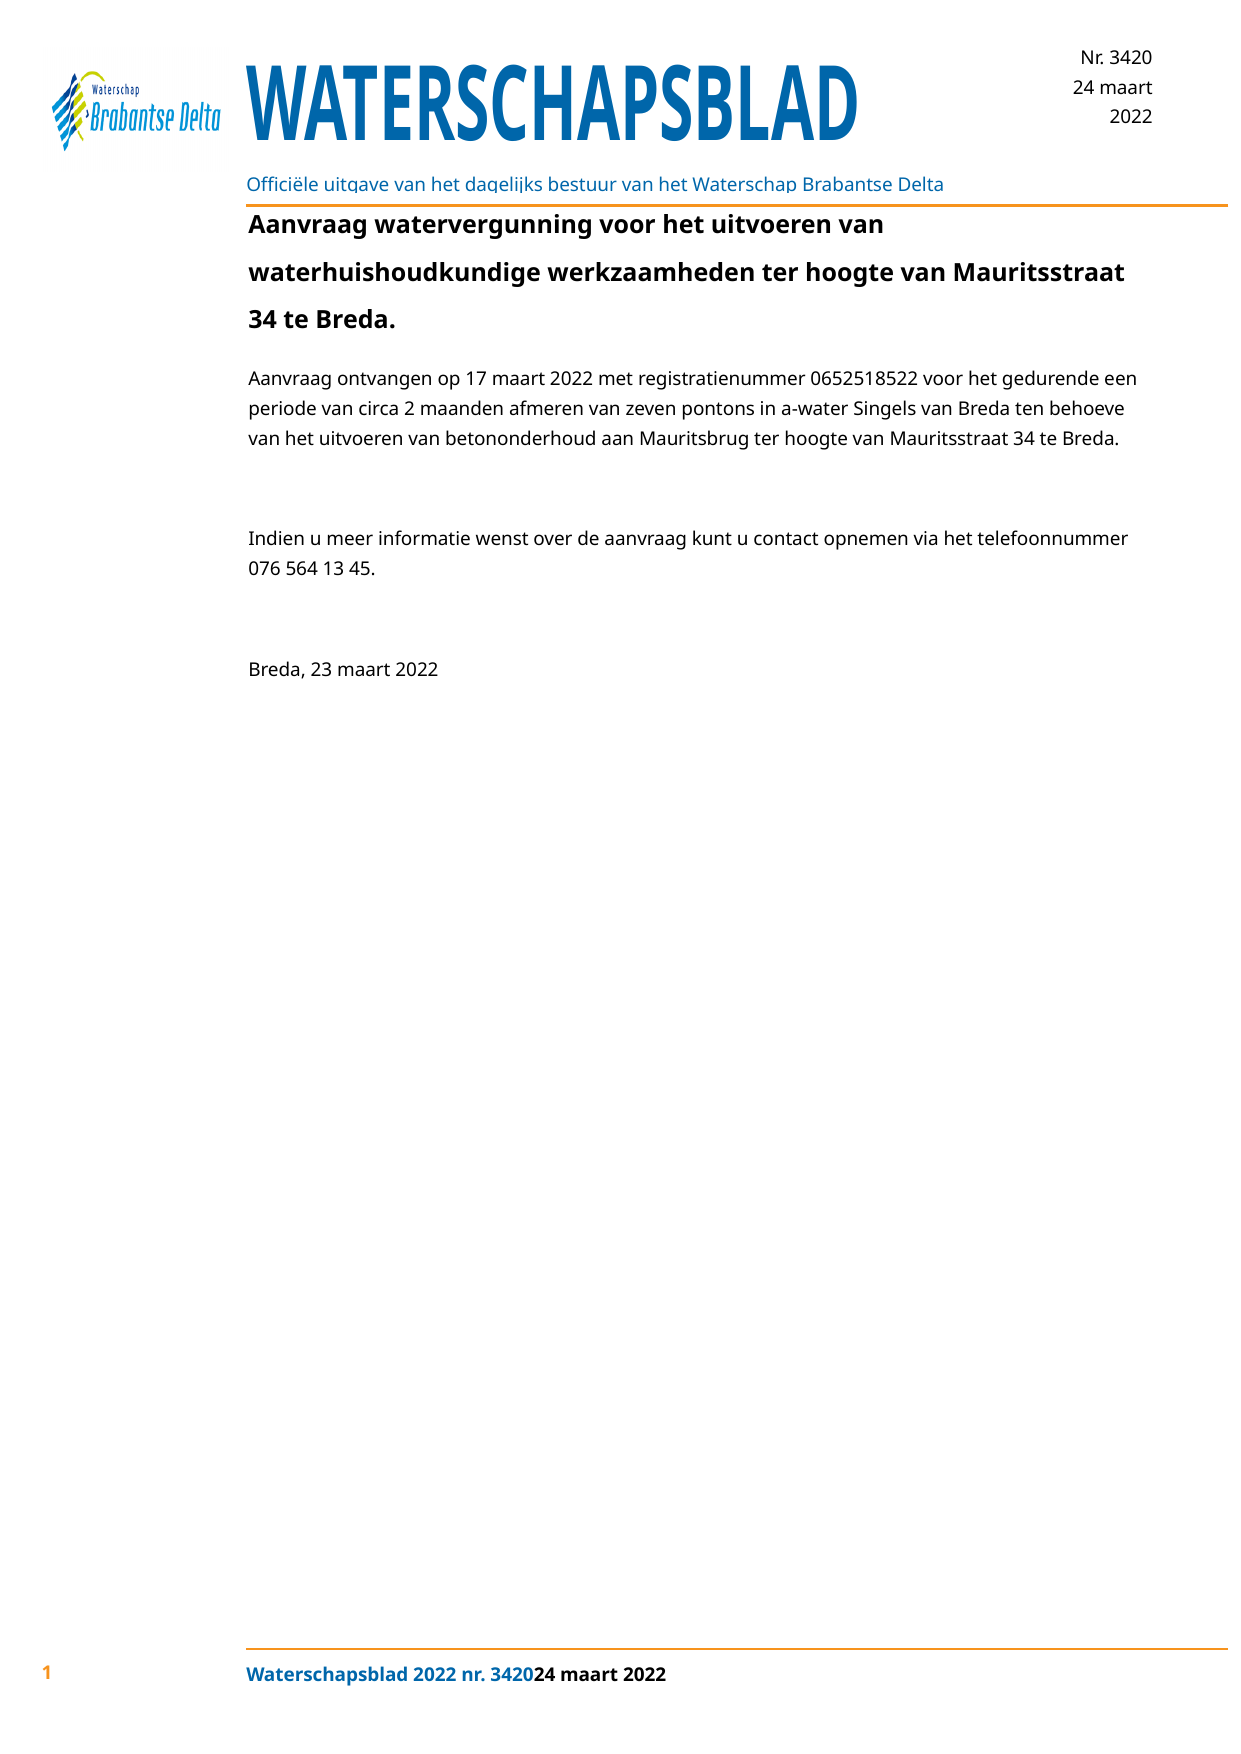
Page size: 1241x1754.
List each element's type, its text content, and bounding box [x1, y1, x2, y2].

text Breda, 23 maart 2022 [248, 656, 1152, 682]
text Indien u meer informatie wenst over de aanvraag kunt u contact opnemen via het telefoonnummer 076 564 13 45. [248, 526, 1152, 581]
text Aanvraag watervergunning voor het uitvoeren van waterhuishoudkundige werkzaamheden ter hoogte van Mauritsstraat 34 te Breda. [248, 207, 1152, 336]
picture [41, 47, 231, 172]
text Aanvraag ontvangen op 17 maart 2022 met registratienummer 0652518522 voor het gedurende een periode van circa 2 maanden afmeren van zeven pontons in a-water Singels van Breda ten behoeve van het uitvoeren van betononderhoud aan Mauritsbrug ter hoogte van Mauritsstraat 34 te Breda. [248, 366, 1152, 450]
